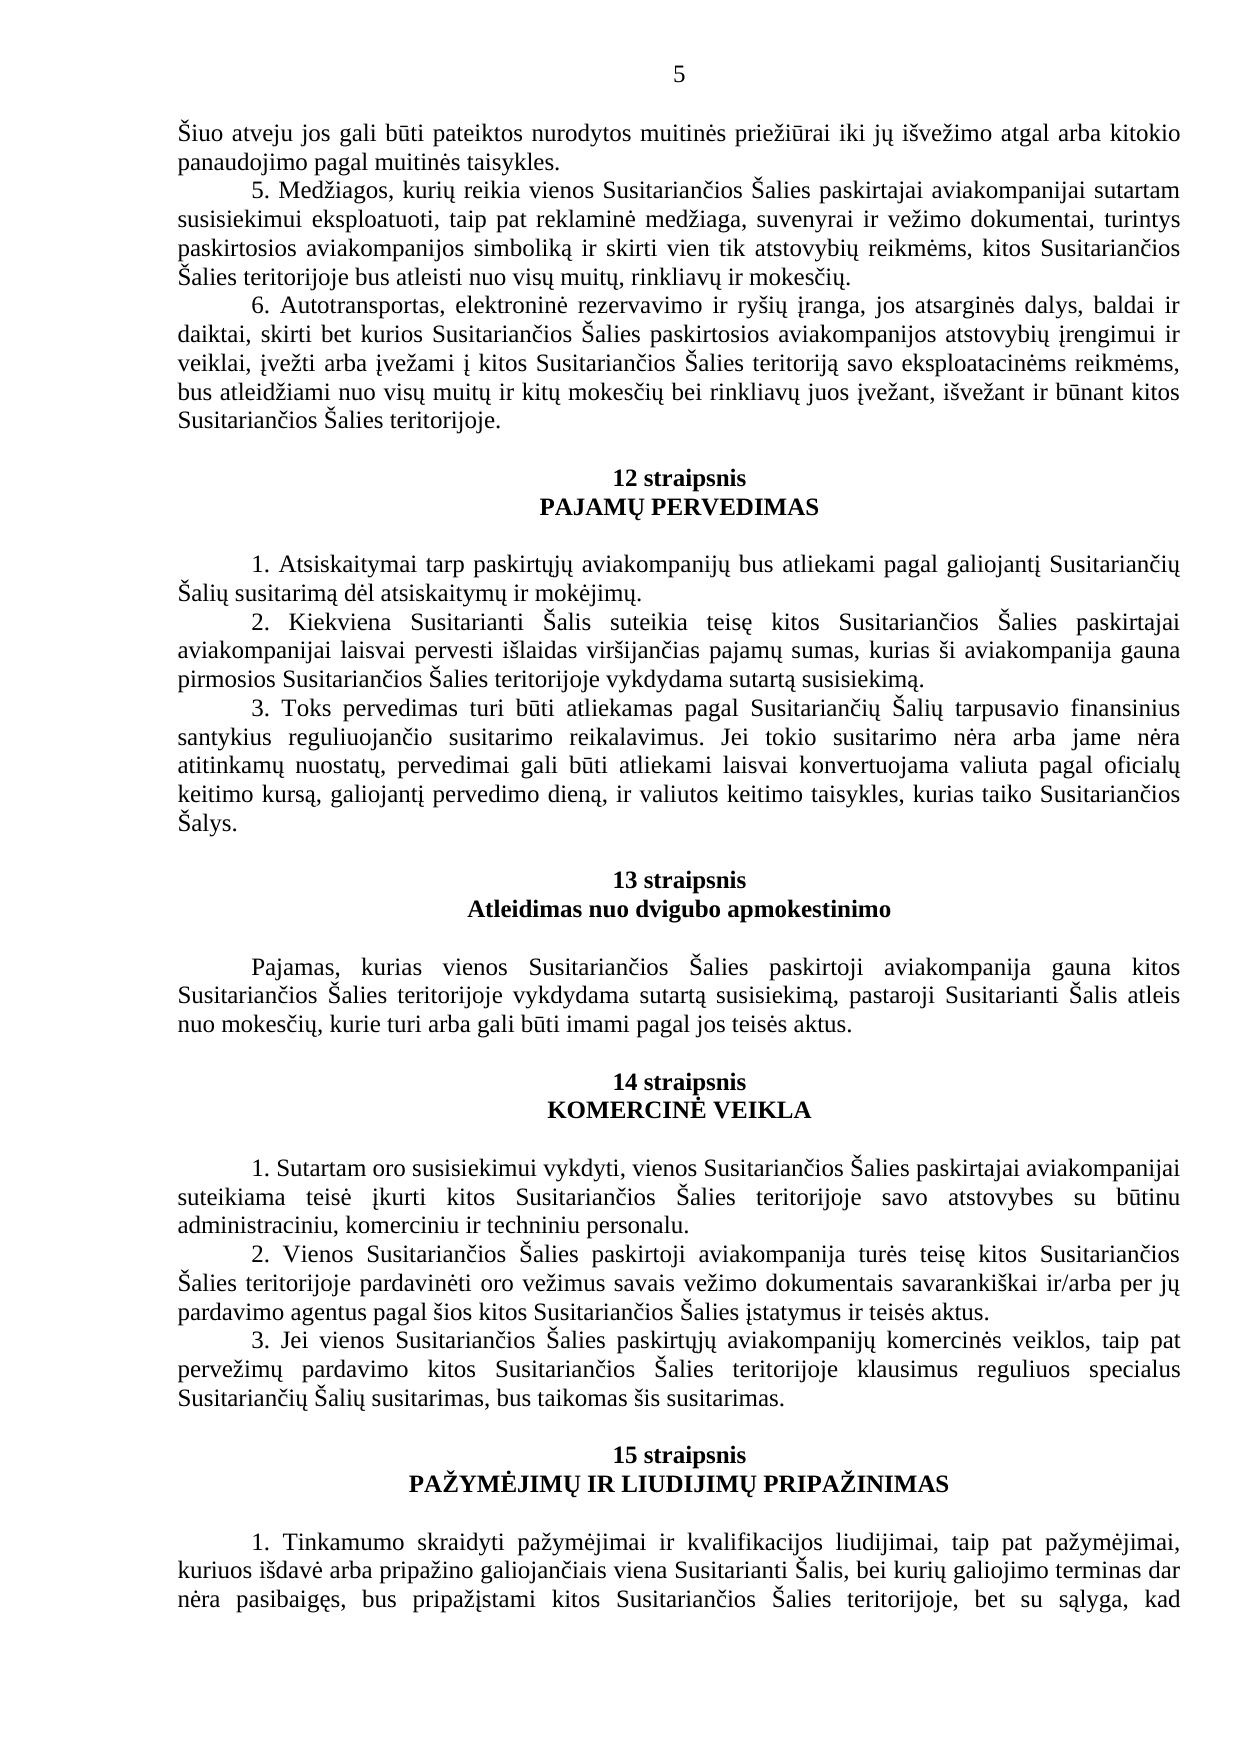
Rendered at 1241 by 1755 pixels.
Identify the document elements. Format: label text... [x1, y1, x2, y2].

text 14 straipsnis [177, 1067, 1181, 1096]
text 3. Toks pervedimas turi būti atliekamas pagal Susitariančių Šalių tarpusavio finansinius santykius reguliuojančio susitarimo reikalavimus. Jei tokio susitarimo nėra arba jame nėra atitinkamų nuostatų, pervedimai gali būti atliekami laisvai konvertuojama valiuta pagal oficialų keitimo kursą, galiojantį pervedimo dieną, ir valiutos keitimo taisykles, kurias taiko Susitariančios Šalys. [177, 693, 1181, 837]
text 1. Atsiskaitymai tarp paskirtųjų aviakompanijų bus atliekami pagal galiojantį Susitariančių Šalių susitarimą dėl atsiskaitymų ir mokėjimų. [177, 549, 1181, 607]
text 5. Medžiagos, kurių reikia vienos Susitariančios Šalies paskirtajai aviakompanijai sutartam susisiekimui eksploatuoti, taip pat reklaminė medžiaga, suvenyrai ir vežimo dokumentai, turintys paskirtosios aviakompanijos simboliką ir skirti vien tik atstovybių reikmėms, kitos Susitariančios Šalies teritorijoje bus atleisti nuo visų muitų, rinkliavų ir mokesčių. [177, 176, 1181, 291]
text 2. Kiekviena Susitarianti Šalis suteikia teisę kitos Susitariančios Šalies paskirtajai aviakompanijai laisvai pervesti išlaidas viršijančias pajamų sumas, kurias ši aviakompanija gauna pirmosios Susitariančios Šalies teritorijoje vykdydama sutartą susisiekimą. [177, 607, 1181, 693]
text 1. Sutartam oro susisiekimui vykdyti, vienos Susitariančios Šalies paskirtajai aviakompanijai suteikiama teisė įkurti kitos Susitariančios Šalies teritorijoje savo atstovybes su būtinu administraciniu, komerciniu ir techniniu personalu. [177, 1153, 1181, 1239]
text Šiuo atveju jos gali būti pateiktos nurodytos muitinės priežiūrai iki jų išvežimo atgal arba kitokio panaudojimo pagal muitinės taisykles. [177, 118, 1181, 176]
text 1. Tinkamumo skraidyti pažymėjimai ir kvalifikacijos liudijimai, taip pat pažymėjimai, kuriuos išdavė arba pripažino galiojančiais viena Susitarianti Šalis, bei kurių galiojimo terminas dar nėra pasibaigęs, bus pripažįstami kitos Susitariančios Šalies teritorijoje, bet su sąlyga, kad [177, 1527, 1181, 1613]
text Atleidimas nuo dvigubo apmokestinimo [177, 894, 1181, 923]
text 12 straipsnis [177, 463, 1181, 492]
text 13 straipsnis [177, 866, 1181, 894]
text PAŽYMĖJIMŲ IR LIUDIJIMŲ PRIPAŽINIMAS [177, 1469, 1181, 1498]
text 15 straipsnis [177, 1441, 1181, 1469]
text KOMERCINĖ VEIKLA [177, 1096, 1181, 1124]
text 3. Jei vienos Susitariančios Šalies paskirtųjų aviakompanijų komercinės veiklos, taip pat pervežimų pardavimo kitos Susitariančios Šalies teritorijoje klausimus reguliuos specialus Susitariančių Šalių susitarimas, bus taikomas šis susitarimas. [177, 1326, 1181, 1412]
text 6. Autotransportas, elektroninė rezervavimo ir ryšių įranga, jos atsarginės dalys, baldai ir daiktai, skirti bet kurios Susitariančios Šalies paskirtosios aviakompanijos atstovybių įrengimui ir veiklai, įvežti arba įvežami į kitos Susitariančios Šalies teritoriją savo eksploatacinėms reikmėms, bus atleidžiami nuo visų muitų ir kitų mokesčių bei rinkliavų juos įvežant, išvežant ir būnant kitos Susitariančios Šalies teritorijoje. [177, 291, 1181, 434]
text 2. Vienos Susitariančios Šalies paskirtoji aviakompanija turės teisę kitos Susitariančios Šalies teritorijoje pardavinėti oro vežimus savais vežimo dokumentais savarankiškai ir/arba per jų pardavimo agentus pagal šios kitos Susitariančios Šalies įstatymus ir teisės aktus. [177, 1239, 1181, 1326]
text PAJAMŲ PERVEDIMAS [177, 492, 1181, 521]
text Pajamas, kurias vienos Susitariančios Šalies paskirtoji aviakompanija gauna kitos Susitariančios Šalies teritorijoje vykdydama sutartą susisiekimą, pastaroji Susitarianti Šalis atleis nuo mokesčių, kurie turi arba gali būti imami pagal jos teisės aktus. [177, 952, 1181, 1038]
